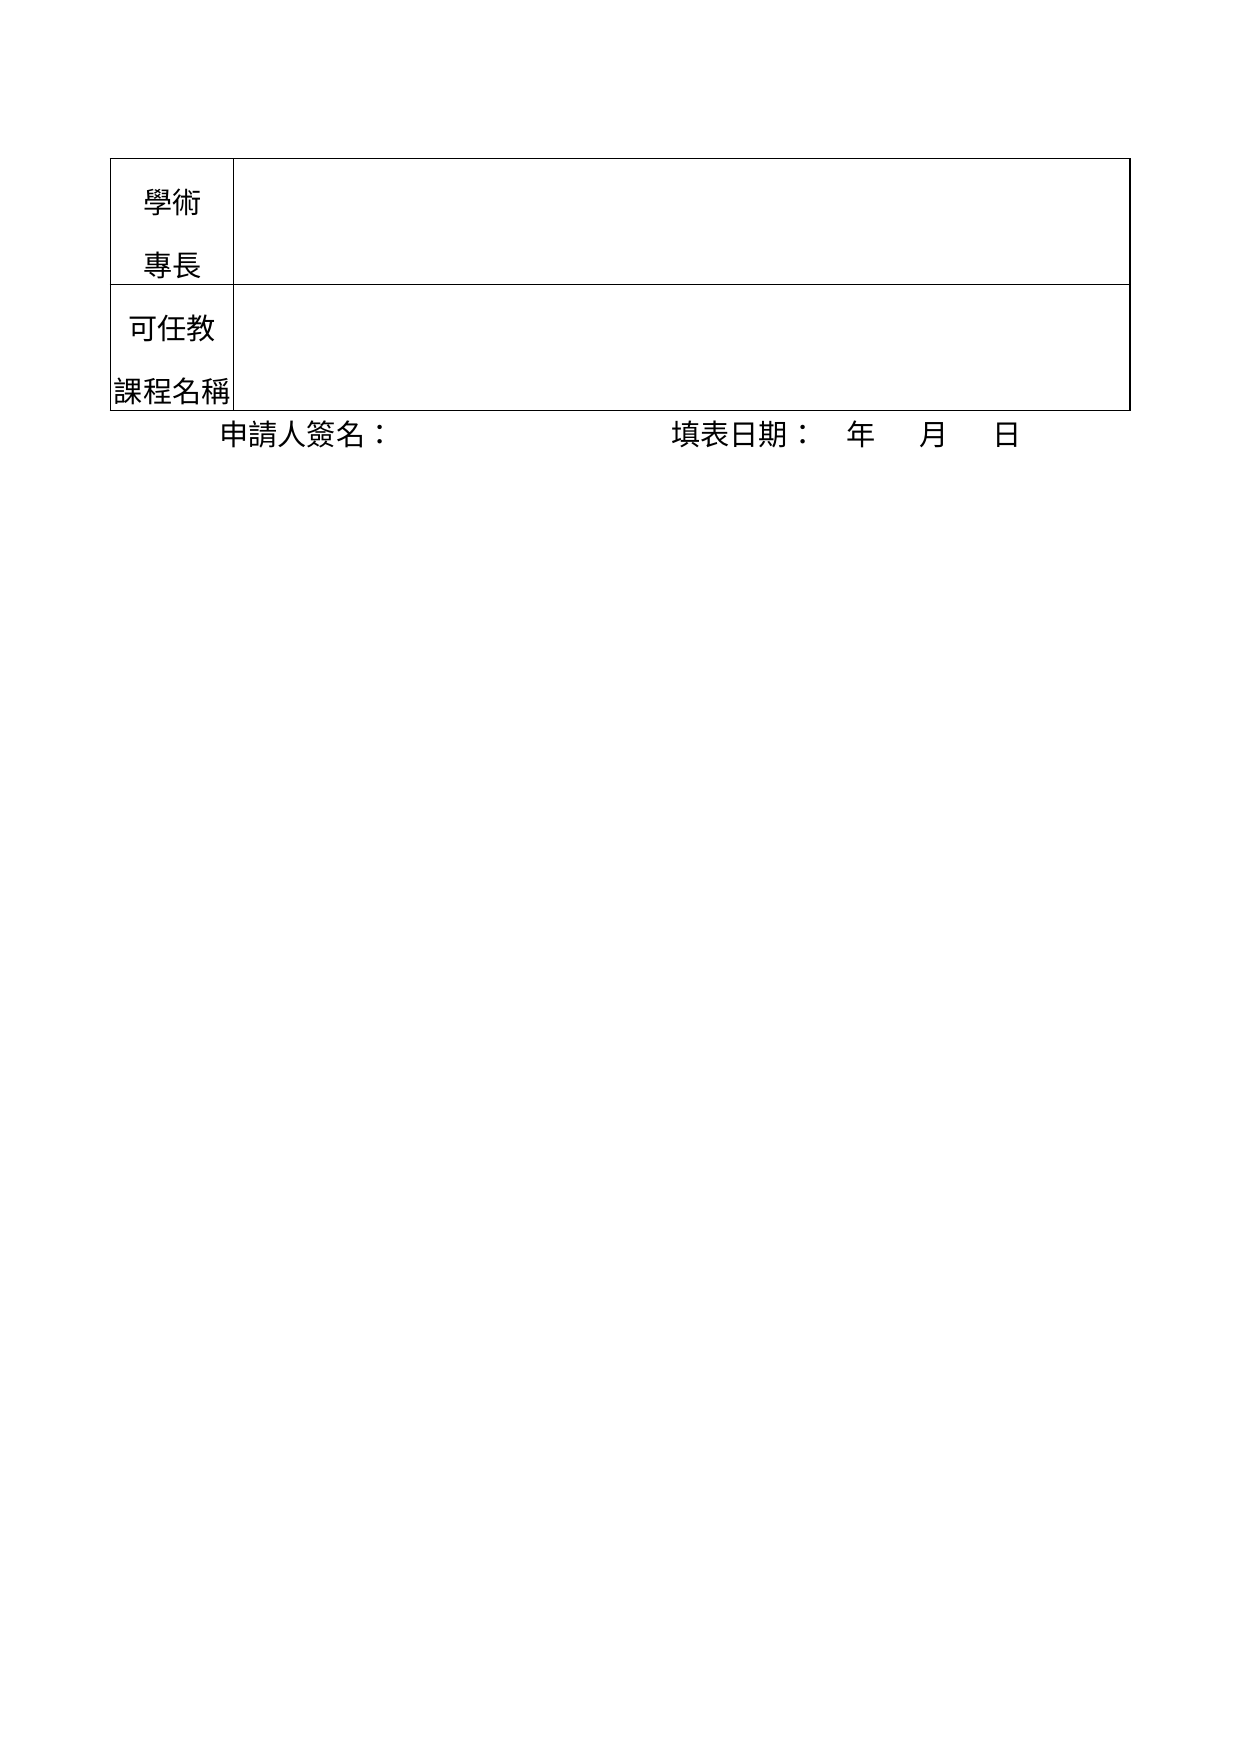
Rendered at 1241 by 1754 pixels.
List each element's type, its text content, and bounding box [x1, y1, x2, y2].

text 申請人簽名： 填表日期： 年 月 日 [187, 411, 1053, 454]
table_cell 可任教 課程名稱 [111, 285, 233, 410]
table_cell 學術 專長 [111, 159, 233, 284]
table_cell [234, 285, 1129, 410]
table_cell [234, 159, 1129, 284]
